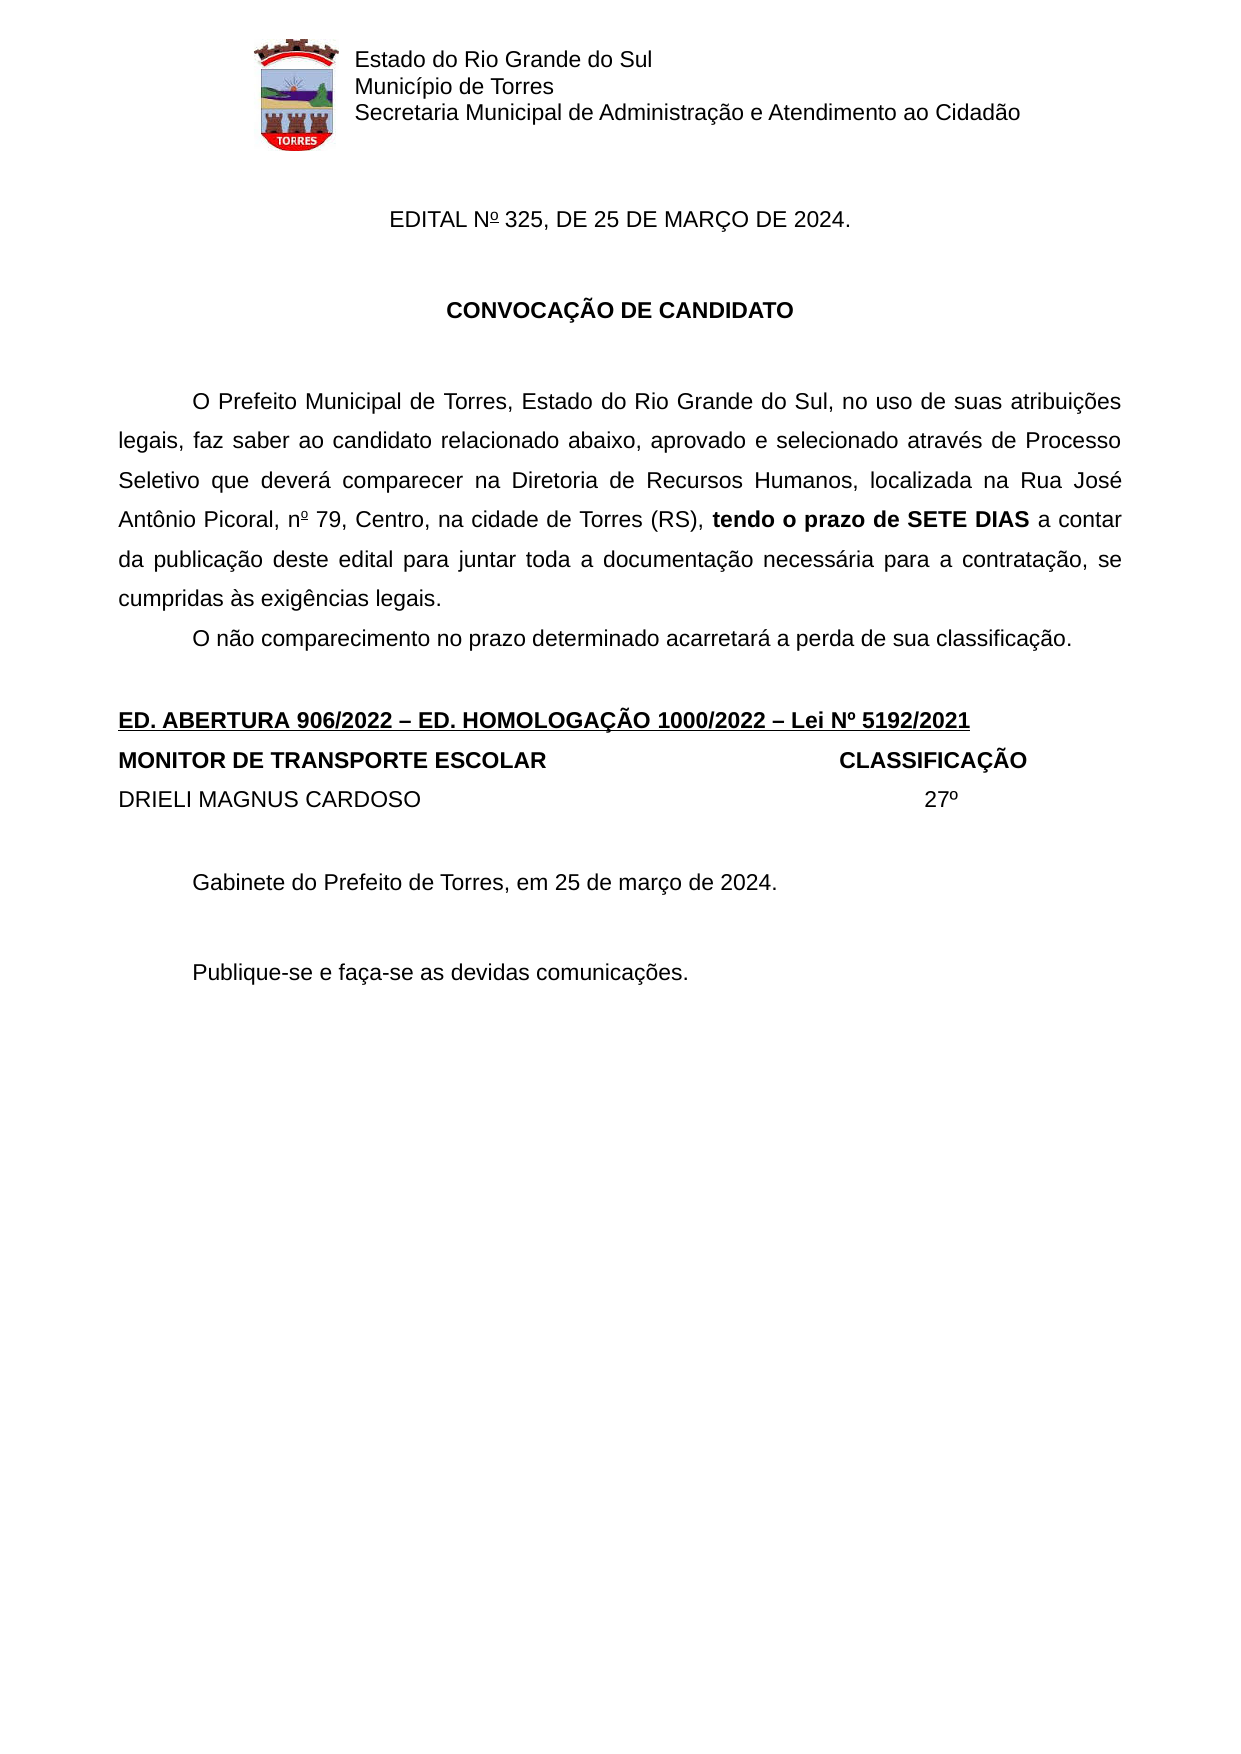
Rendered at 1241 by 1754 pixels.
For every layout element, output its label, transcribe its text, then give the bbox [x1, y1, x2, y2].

text O Prefeito Municipal de Torres, Estado do Rio Grande do Sul, no uso de suas atribuições legais, faz saber ao candidato relacionado abaixo, aprovado e selecionado através de Processo Seletivo que deverá comparecer na Diretoria de Recursos Humanos, localizada na Rua José Antônio Picoral, no 79, Centro, na cidade de Torres (RS), tendo o prazo de SETE DIAS a contar da publicação deste edital para juntar toda a documentação necessária para a contratação, se cumpridas às exigências legais. [118, 388, 1122, 611]
picture [253, 39, 339, 151]
text ED. ABERTURA 906/2022 – ED. HOMOLOGAÇÃO 1000/2022 – Lei Nº 5192/2021 [118, 707, 1122, 733]
text DRIELI MAGNUS CARDOSO 27º [118, 786, 1122, 812]
text Publique-se e faça-se as devidas comunicações. [118, 959, 1122, 986]
text EDITAL No 325, DE 25 DE MARÇO DE 2024. [118, 206, 1122, 233]
text CONVOCAÇÃO DE CANDIDATO [118, 297, 1122, 323]
text MONITOR DE TRANSPORTE ESCOLAR CLASSIFICAÇÃO [118, 747, 1122, 773]
text Gabinete do Prefeito de Torres, em 25 de março de 2024. [118, 869, 1122, 895]
text O não comparecimento no prazo determinado acarretará a perda de sua classificação. [118, 624, 1122, 651]
